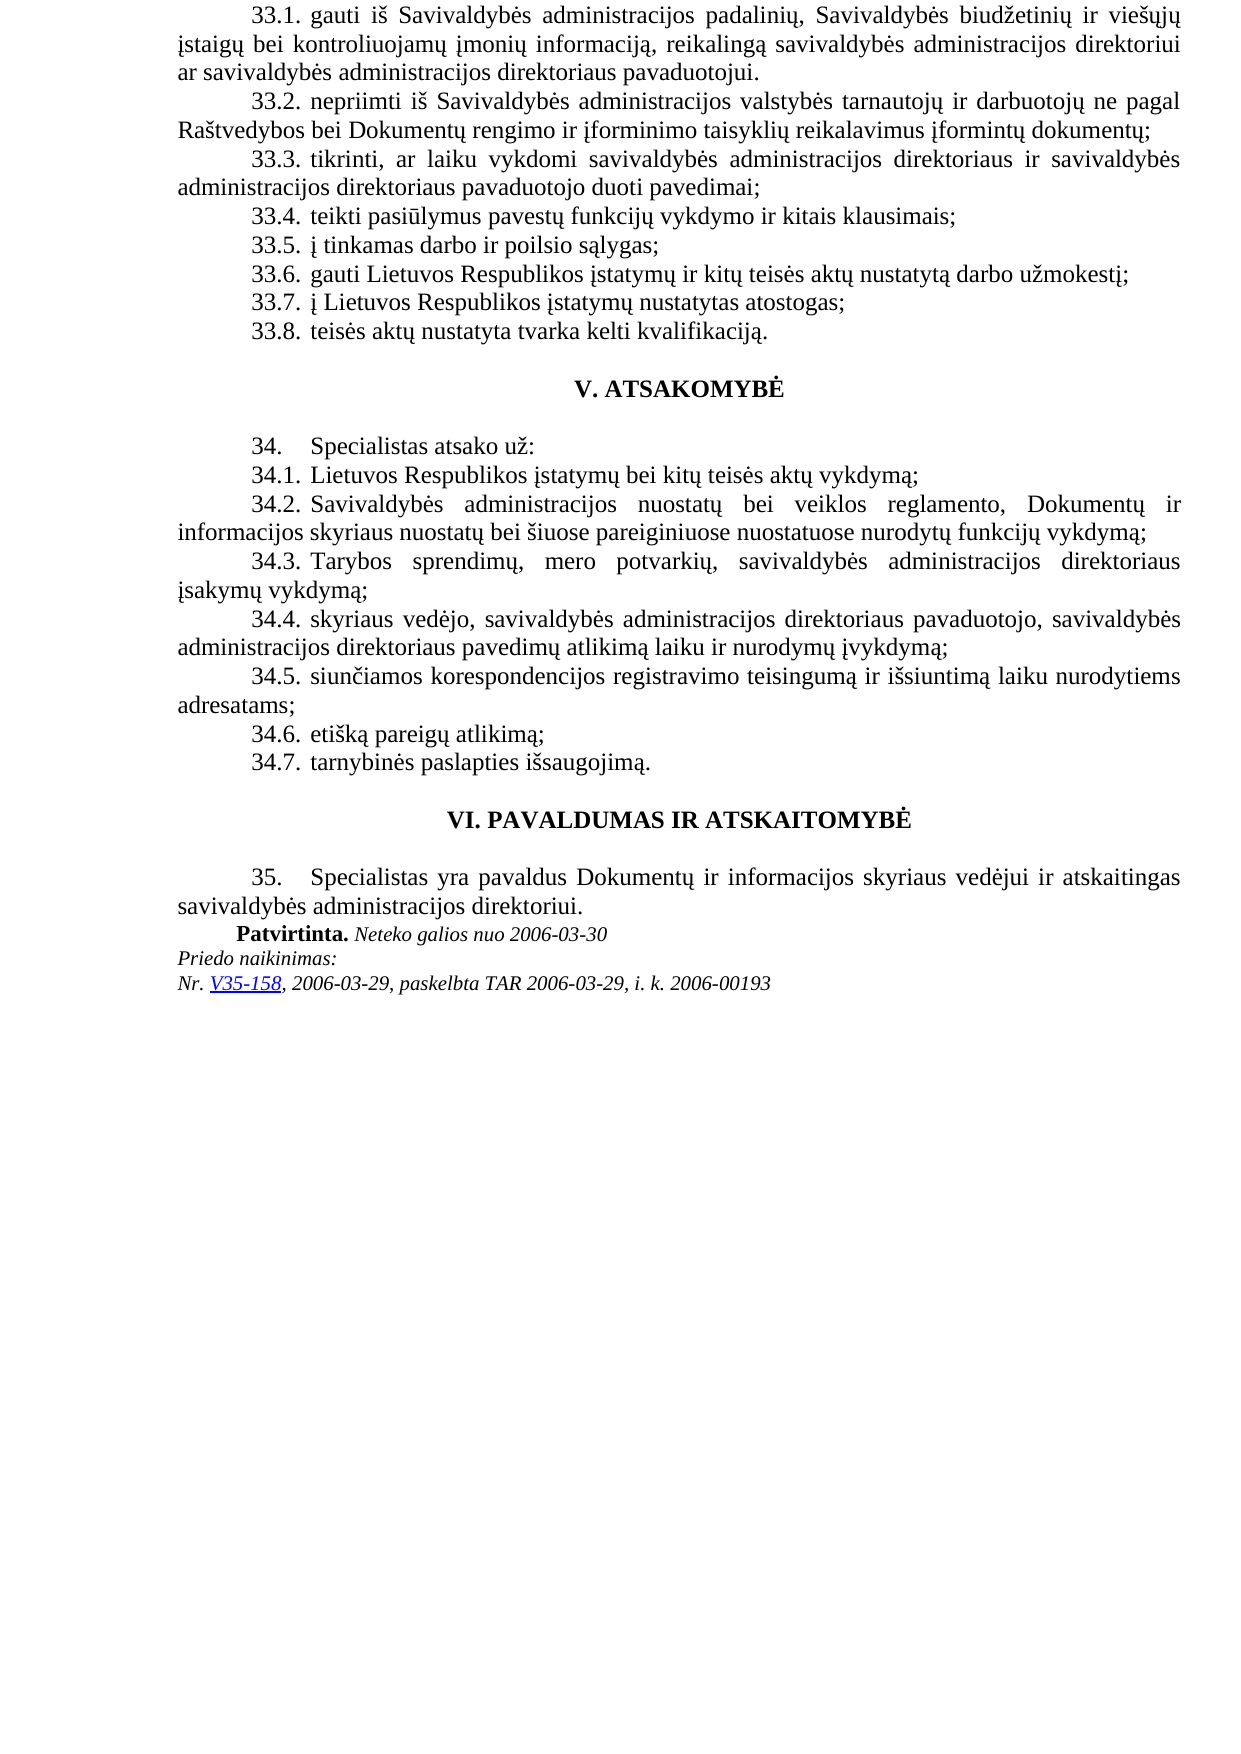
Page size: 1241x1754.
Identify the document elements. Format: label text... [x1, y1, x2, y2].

text VI. PAVALDUMAS IR ATSKAITOMYBĖ [177, 805, 1181, 834]
text 33.7. į Lietuvos Respublikos įstatymų nustatytas atostogas; [177, 287, 1181, 316]
text 34.6. etišką pareigų atlikimą; [177, 719, 1181, 747]
text 34.7. tarnybinės paslapties išsaugojimą. [177, 747, 1181, 776]
text Nr. V35-158, 2006-03-29, paskelbta TAR 2006-03-29, i. k. 2006-00193 [177, 970, 1181, 994]
text 34.4. skyriaus vedėjo, savivaldybės administracijos direktoriaus pavaduotojo, savivaldybės administracijos direktoriaus pavedimų atlikimą laiku ir nurodymų įvykdymą; [177, 604, 1181, 661]
text 33.4. teikti pasiūlymus pavestų funkcijų vykdymo ir kitais klausimais; [177, 201, 1181, 230]
text 33.6. gauti Lietuvos Respublikos įstatymų ir kitų teisės aktų nustatytą darbo užmokestį; [177, 259, 1181, 287]
text 33.5. į tinkamas darbo ir poilsio sąlygas; [177, 230, 1181, 259]
text 34.5. siunčiamos korespondencijos registravimo teisingumą ir išsiuntimą laiku nurodytiems adresatams; [177, 661, 1181, 719]
text V. ATSAKOMYBĖ [177, 374, 1181, 402]
text 33.8. teisės aktų nustatyta tvarka kelti kvalifikaciją. [177, 316, 1181, 345]
text Priedo naikinimas: [177, 946, 1181, 970]
text 34. Specialistas atsako už: [177, 431, 1181, 460]
text 34.1. Lietuvos Respublikos įstatymų bei kitų teisės aktų vykdymą; [177, 460, 1181, 489]
text 33.3. tikrinti, ar laiku vykdomi savivaldybės administracijos direktoriaus ir savivaldybės administracijos direktoriaus pavaduotojo duoti pavedimai; [177, 144, 1181, 201]
text 33.2. nepriimti iš Savivaldybės administracijos valstybės tarnautojų ir darbuotojų ne pagal Raštvedybos bei Dokumentų rengimo ir įforminimo taisyklių reikalavimus įformintų dokumentų; [177, 86, 1181, 144]
text 34.3. Tarybos sprendimų, mero potvarkių, savivaldybės administracijos direktoriaus įsakymų vykdymą; [177, 546, 1181, 604]
text Patvirtinta. Neteko galios nuo 2006-03-30 [177, 920, 1181, 946]
text 34.2. Savivaldybės administracijos nuostatų bei veiklos reglamento, Dokumentų ir informacijos skyriaus nuostatų bei šiuose pareiginiuose nuostatuose nurodytų funkcijų vykdymą; [177, 489, 1181, 546]
text 35. Specialistas yra pavaldus Dokumentų ir informacijos skyriaus vedėjui ir atskaitingas savivaldybės administracijos direktoriui. [177, 862, 1181, 920]
text 33.1. gauti iš Savivaldybės administracijos padalinių, Savivaldybės biudžetinių ir viešųjų įstaigų bei kontroliuojamų įmonių informaciją, reikalingą savivaldybės administracijos direktoriui ar savivaldybės administracijos direktoriaus pavaduotojui. [177, 0, 1181, 86]
